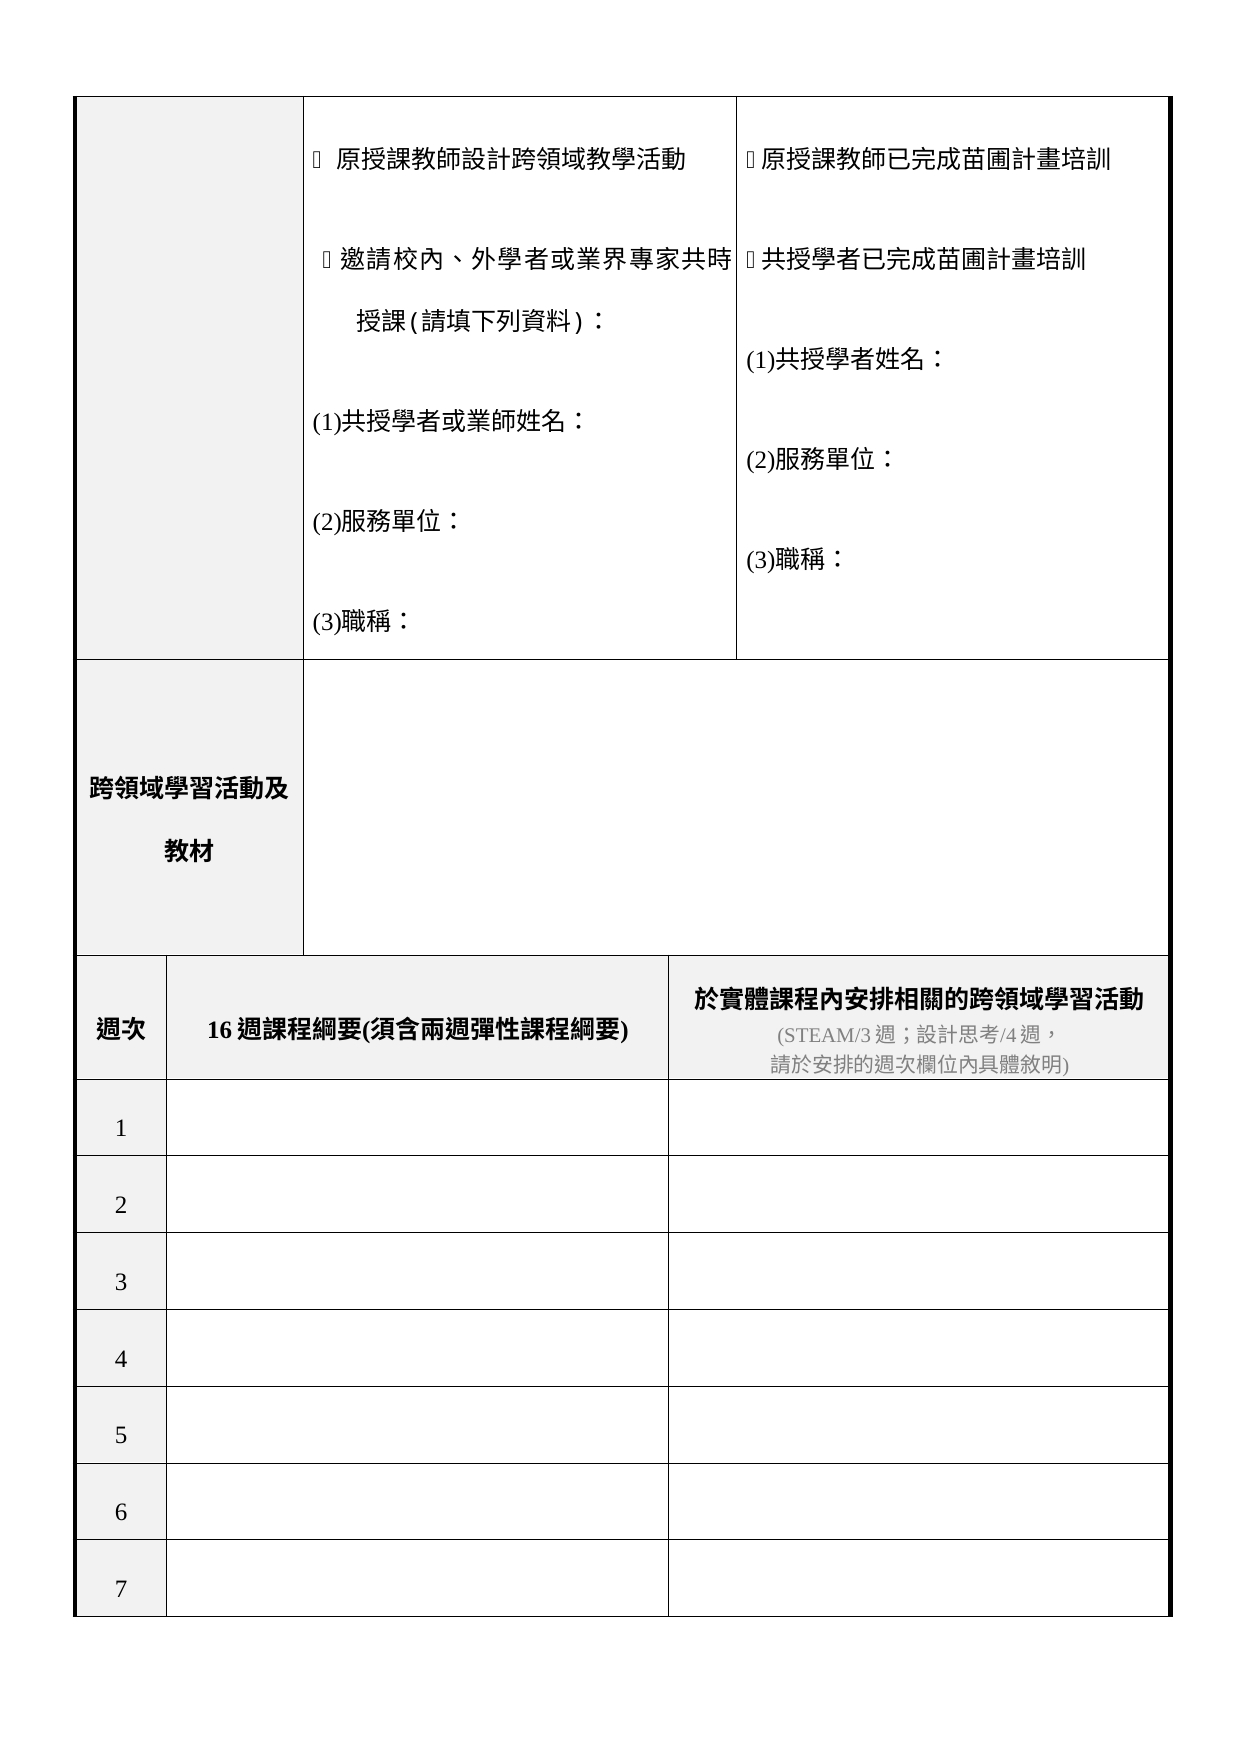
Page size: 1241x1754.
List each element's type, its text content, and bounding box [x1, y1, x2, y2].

table_cell [167, 1156, 668, 1232]
table_cell [669, 1387, 1168, 1462]
table_cell  原授課教師已完成苗圃計畫培訓  共授學者已完成苗圃計畫培訓 (1)共授學者姓名： (2)服務單位： (3)職稱： [737, 97, 1168, 659]
table_cell [77, 97, 303, 659]
table_cell [669, 1540, 1168, 1616]
table_cell 16週課程綱要(須含兩週彈性課程綱要) [167, 956, 668, 1078]
table_cell [167, 1080, 668, 1155]
table_cell [669, 1156, 1168, 1232]
table_cell [304, 660, 1168, 954]
table_cell 3 [77, 1233, 166, 1309]
table_cell  原授課教師設計跨領域教學活動  邀請校內、外學者或業界專家共時授課(請填下列資料)： (1)共授學者或業師姓名： (2)服務單位： (3)職稱： [304, 97, 736, 659]
table_cell [167, 1464, 668, 1539]
table_cell 於實體課程內安排相關的跨領域學習活動 (STEAM/3週；設計思考/4週， 請於安排的週次欄位內具體敘明) [669, 956, 1168, 1078]
table_cell [167, 1387, 668, 1462]
table_cell [167, 1233, 668, 1309]
table_cell [669, 1310, 1168, 1386]
table_cell [669, 1233, 1168, 1309]
table_cell 跨領域學習活動及教材 [77, 660, 303, 954]
table_cell 2 [77, 1156, 166, 1232]
table_cell [669, 1080, 1168, 1155]
table_cell [167, 1310, 668, 1386]
table_cell 6 [77, 1464, 166, 1539]
table_cell 1 [77, 1080, 166, 1155]
table_cell [167, 1540, 668, 1616]
table_cell 4 [77, 1310, 166, 1386]
table_cell [669, 1464, 1168, 1539]
table_cell 7 [77, 1540, 166, 1616]
table_cell 5 [77, 1387, 166, 1462]
table_cell 週次 [77, 956, 166, 1078]
